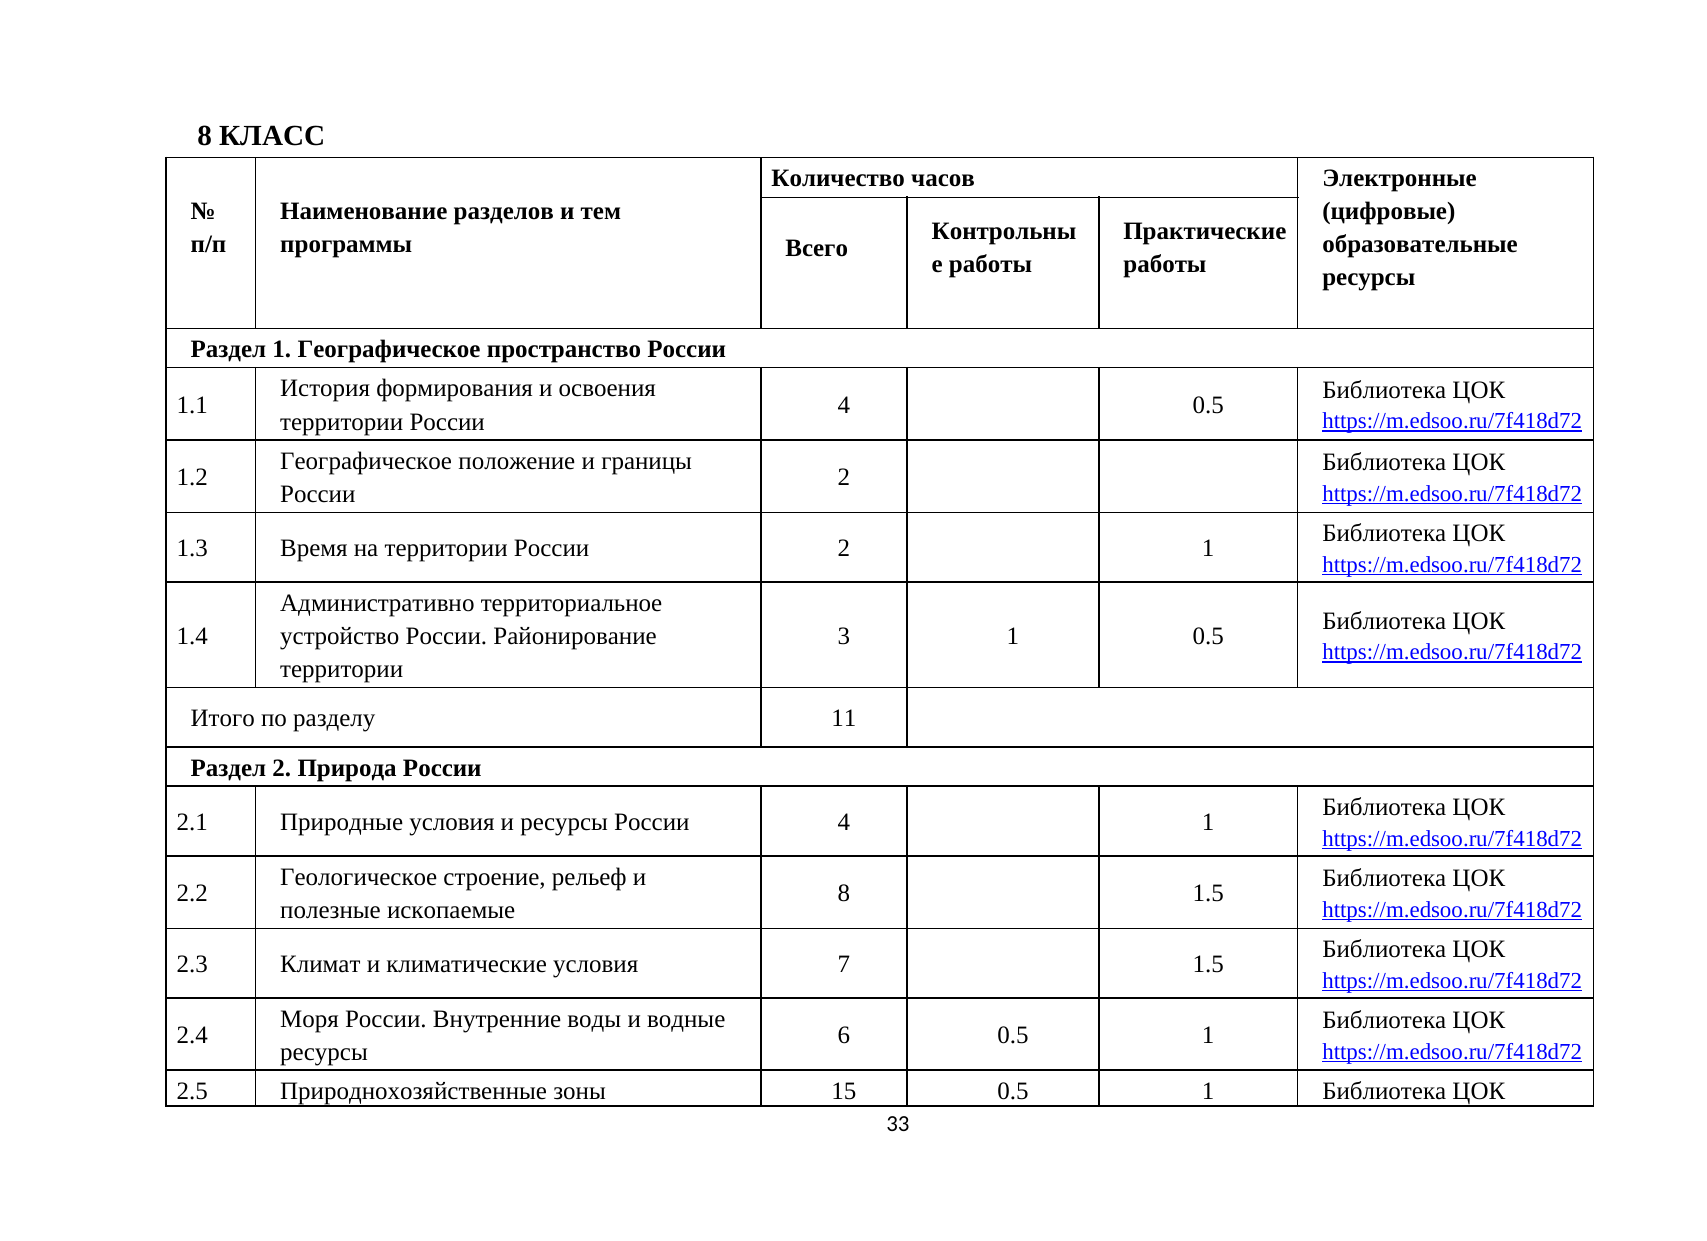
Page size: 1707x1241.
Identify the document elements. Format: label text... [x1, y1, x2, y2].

table_cell 0.5 [1100, 583, 1297, 687]
table_cell Административно территориальное устройство России. Районирование территории [256, 583, 760, 687]
table_cell Контрольные работы [908, 198, 1098, 327]
table_cell [908, 513, 1098, 581]
table_cell Библиотека ЦОК https://m.edsoo.ru/7f418d72 [1298, 929, 1593, 997]
table_cell 1.2 [167, 441, 255, 512]
table_cell 2 [762, 513, 906, 581]
table_cell 2.4 [167, 999, 255, 1069]
table_cell 4 [762, 368, 906, 439]
table_cell Климат и климатические условия [256, 929, 760, 997]
table_cell Природные условия и ресурсы России [256, 787, 760, 855]
table_cell 1.5 [1100, 929, 1297, 997]
table_header № п/п [167, 158, 255, 327]
table_cell Библиотека ЦОК https://m.edsoo.ru/7f418d72 [1298, 787, 1593, 855]
table_cell 2.3 [167, 929, 255, 997]
table_cell [908, 688, 1593, 746]
table_cell 4 [762, 787, 906, 855]
table_cell Библиотека ЦОК https://m.edsoo.ru/7f418d72 [1298, 368, 1593, 439]
table_cell 1.1 [167, 368, 255, 439]
table_header Наименование разделов и тем программы [256, 158, 760, 327]
table_cell 15 [762, 1071, 906, 1105]
table_cell Моря России. Внутренние воды и водные ресурсы [256, 999, 760, 1069]
table_cell Природнохозяйственные зоны [256, 1071, 760, 1105]
table_cell 1 [1100, 999, 1297, 1069]
table_cell 1.3 [167, 513, 255, 581]
table_cell Практические работы [1100, 198, 1297, 327]
table_cell Геологическое строение, рельеф и полезные ископаемые [256, 857, 760, 927]
table_cell Библиотека ЦОК https://m.edsoo.ru/7f418d72 [1298, 441, 1593, 512]
table_cell 1.4 [167, 583, 255, 687]
table_cell [908, 787, 1098, 855]
text 8 КЛАСС [190, 118, 1618, 152]
table_cell 1 [1100, 1071, 1297, 1105]
table_cell История формирования и освоения территории России [256, 368, 760, 439]
table_header Электронные (цифровые) образовательные ресурсы [1298, 158, 1593, 327]
table_cell 7 [762, 929, 906, 997]
table_cell Библиотека ЦОК [1298, 1071, 1593, 1105]
table_cell Раздел 2. Природа России [167, 748, 1593, 785]
table_cell 6 [762, 999, 906, 1069]
table_cell Итого по разделу [167, 688, 760, 746]
table_cell Географическое положение и границы России [256, 441, 760, 512]
table_cell 1 [1100, 513, 1297, 581]
table_cell Время на территории России [256, 513, 760, 581]
table_cell 1.5 [1100, 857, 1297, 927]
table_cell [908, 441, 1098, 512]
table_cell 8 [762, 857, 906, 927]
table_cell 1 [1100, 787, 1297, 855]
table_cell 2 [762, 441, 906, 512]
table_cell [908, 929, 1098, 997]
table_cell [908, 857, 1098, 927]
table_cell 2.1 [167, 787, 255, 855]
table_cell [908, 368, 1098, 439]
table_cell Библиотека ЦОК https://m.edsoo.ru/7f418d72 [1298, 999, 1593, 1069]
table_cell 0.5 [908, 1071, 1098, 1105]
table_cell 0.5 [908, 999, 1098, 1069]
table_cell [1100, 441, 1297, 512]
table_cell 11 [762, 688, 906, 746]
table_cell 2.2 [167, 857, 255, 927]
table_header Количество часов [762, 158, 1297, 196]
table_cell Раздел 1. Географическое пространство России [167, 329, 1593, 367]
table_cell 3 [762, 583, 906, 687]
table_cell Библиотека ЦОК https://m.edsoo.ru/7f418d72 [1298, 583, 1593, 687]
table_cell 2.5 [167, 1071, 255, 1105]
table_cell 0.5 [1100, 368, 1297, 439]
table_cell Библиотека ЦОК https://m.edsoo.ru/7f418d72 [1298, 513, 1593, 581]
table_cell 1 [908, 583, 1098, 687]
table_cell Всего [762, 198, 906, 327]
table_cell Библиотека ЦОК https://m.edsoo.ru/7f418d72 [1298, 857, 1593, 927]
